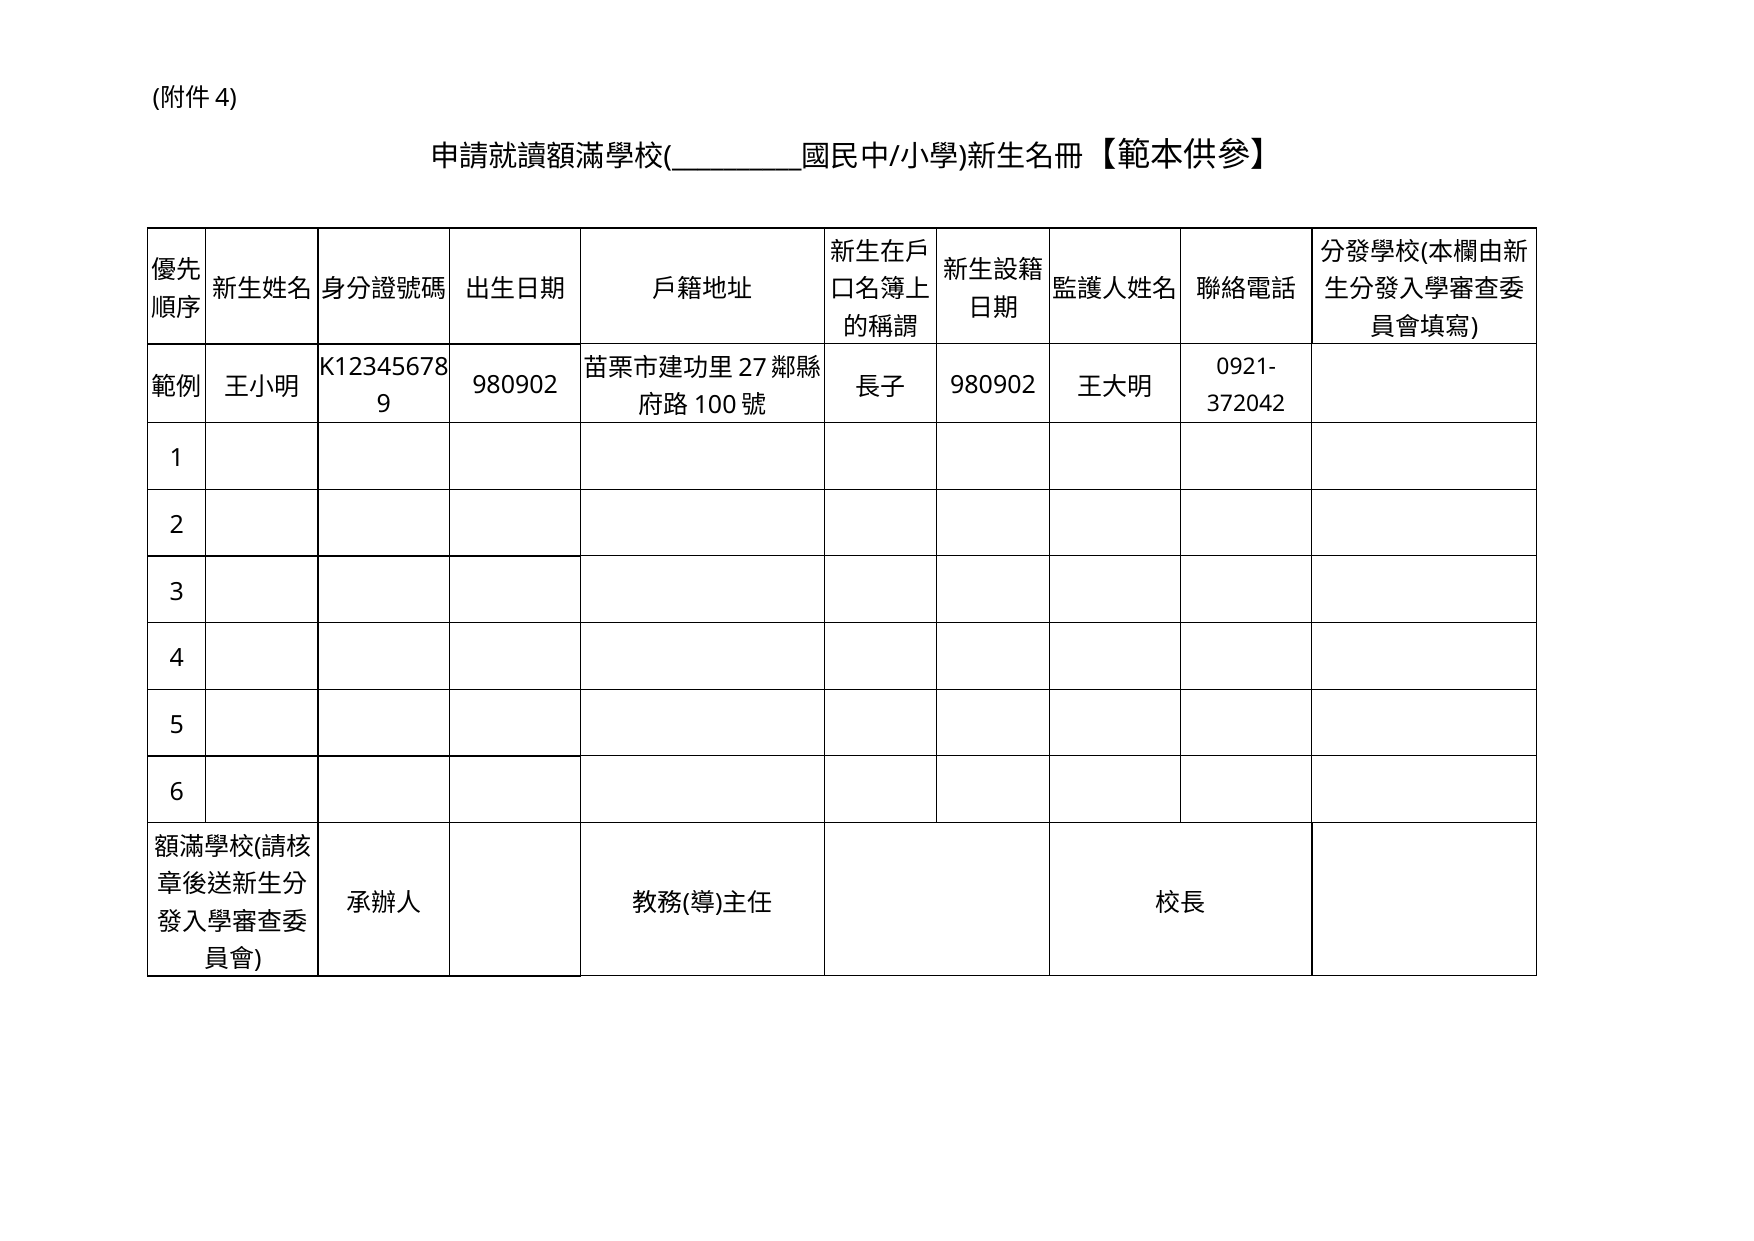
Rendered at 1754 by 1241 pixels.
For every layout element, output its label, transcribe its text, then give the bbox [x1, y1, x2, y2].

table_cell [825, 556, 936, 622]
table_cell [319, 623, 449, 688]
table_cell 教務(導)主任 [581, 823, 824, 975]
table_cell [1050, 623, 1180, 688]
table_cell [319, 490, 449, 555]
table_header 分發學校(本欄由新生分發入學審查委員會填寫) [1313, 229, 1536, 343]
table_cell [1181, 423, 1311, 488]
table_cell [450, 690, 580, 755]
table_cell [450, 823, 580, 975]
table_cell [206, 490, 317, 555]
table_header 戶籍地址 [581, 229, 824, 343]
table_cell 苗栗市建功里27鄰縣府路100號 [581, 344, 824, 422]
table_cell [450, 423, 580, 488]
table_cell [937, 756, 1049, 822]
table_cell [1181, 756, 1311, 822]
table_cell 承辦人 [319, 823, 449, 975]
table_cell [825, 823, 1049, 975]
table_header 身分證號碼 [319, 229, 449, 343]
table_cell [825, 623, 936, 688]
table_cell [1312, 490, 1536, 555]
table_cell [937, 556, 1049, 622]
table_cell 2 [148, 490, 205, 555]
table_cell 0921-372042 [1181, 344, 1311, 422]
table_cell [825, 756, 936, 822]
table_cell [1312, 690, 1536, 755]
table_cell [937, 490, 1049, 555]
table_cell [937, 690, 1049, 755]
table_cell [581, 556, 824, 622]
table_cell [1181, 690, 1311, 755]
table_cell [1181, 623, 1311, 688]
table_header 出生日期 [450, 229, 580, 343]
table_cell [1181, 490, 1311, 555]
table_cell [581, 623, 824, 688]
table_cell [450, 490, 580, 555]
table_header 新生在戶口名簿上的稱謂 [825, 229, 936, 343]
table_cell [1050, 423, 1180, 488]
table_cell [1312, 623, 1536, 688]
table_cell [206, 423, 317, 488]
table_cell [450, 757, 580, 822]
text (附件4) [148, 77, 1566, 114]
table_cell 980902 [450, 345, 580, 422]
table_cell [937, 623, 1049, 688]
table_cell [450, 623, 580, 688]
table_cell [1312, 556, 1536, 622]
table_cell [937, 423, 1049, 488]
table_cell 980902 [937, 344, 1049, 422]
table_cell [581, 490, 824, 555]
table_cell [825, 423, 936, 488]
table_cell [1313, 823, 1536, 975]
table_cell [1312, 423, 1536, 488]
table_header 新生姓名 [206, 229, 317, 343]
table_cell [206, 557, 317, 622]
table_cell 範例 [148, 345, 205, 422]
table_cell [825, 490, 936, 555]
table_cell [1050, 490, 1180, 555]
table_cell [581, 756, 824, 822]
table_cell [1050, 756, 1180, 822]
table_header 聯絡電話 [1181, 229, 1311, 343]
table_cell [450, 557, 580, 622]
table_cell [1050, 690, 1180, 755]
table_header 優先順序 [148, 229, 205, 343]
table_cell 1 [148, 423, 205, 488]
table_cell [319, 557, 449, 622]
table_cell [319, 423, 449, 488]
table_cell [1312, 344, 1536, 422]
table_cell 3 [148, 557, 205, 622]
table_cell 額滿學校(請核章後送新生分發入學審查委員會) [148, 823, 317, 975]
table_cell K123456789 [319, 345, 449, 422]
table_cell [206, 623, 317, 688]
table_cell 長子 [825, 344, 936, 422]
table_cell 校長 [1050, 823, 1311, 975]
table_cell 王大明 [1050, 344, 1180, 422]
table_cell 王小明 [206, 345, 317, 422]
table_cell 5 [148, 690, 205, 755]
table_cell [825, 690, 936, 755]
table_header 監護人姓名 [1050, 229, 1180, 343]
table_cell [581, 423, 824, 488]
table_cell [206, 757, 317, 822]
table_cell [206, 690, 317, 755]
table_cell 6 [148, 757, 205, 822]
table_cell [581, 690, 824, 755]
table_cell [1312, 756, 1536, 822]
table_cell [1050, 556, 1180, 622]
text 申請就讀額滿學校(__________國民中/小學)新生名冊【範本供參】 [148, 114, 1566, 189]
table_header 新生設籍日期 [937, 229, 1049, 343]
table_cell [319, 690, 449, 755]
table_cell [319, 757, 449, 822]
table_cell [1181, 556, 1311, 622]
table_cell 4 [148, 623, 205, 688]
